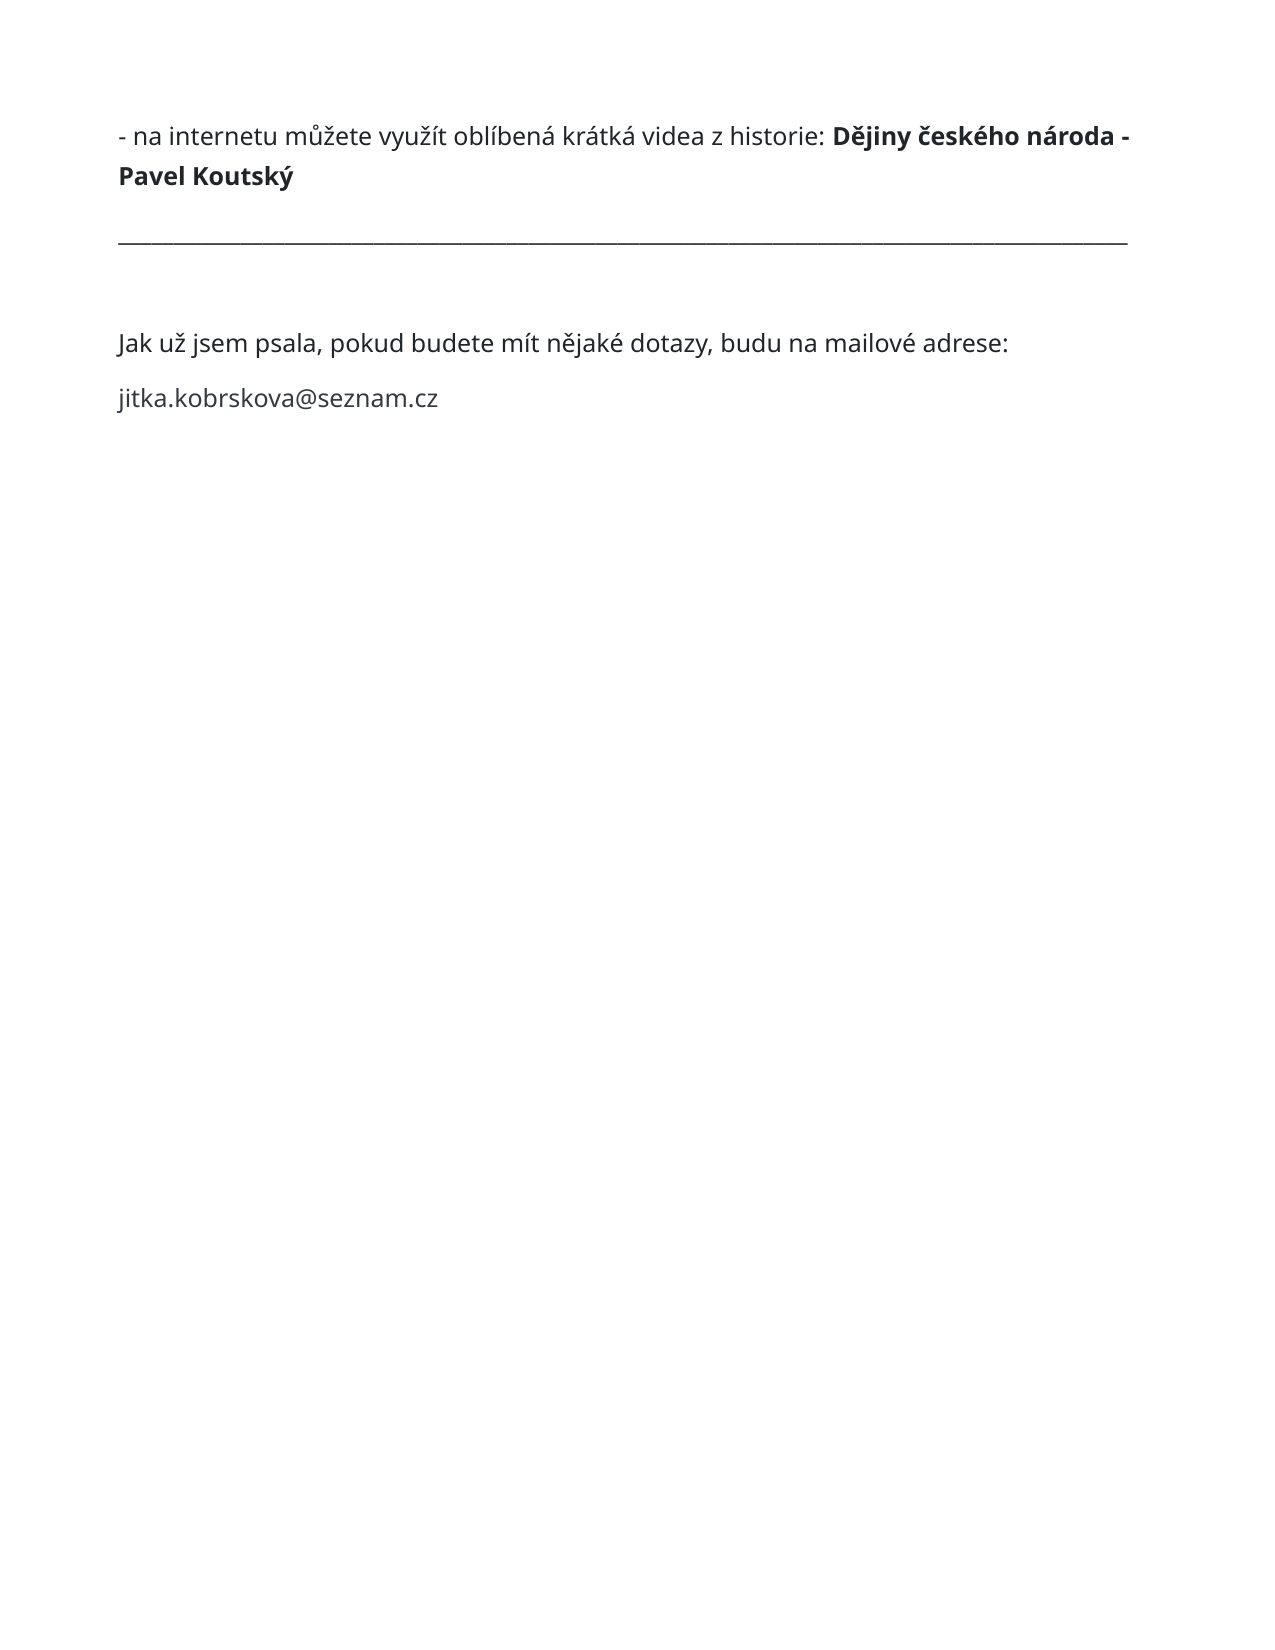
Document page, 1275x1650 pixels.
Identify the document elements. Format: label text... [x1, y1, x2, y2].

text - na internetu můžete využít oblíbená krátká videa z historie: Dějiny českého národa - Pavel Koutský [118, 118, 1157, 193]
text jitka.kobrskova@seznam.cz [118, 381, 1157, 415]
text Jak už jsem psala, pokud budete mít nějaké dotazy, budu na mailové adrese: [118, 325, 1157, 359]
text ___________________________________________________________________________________________ [118, 214, 1157, 248]
